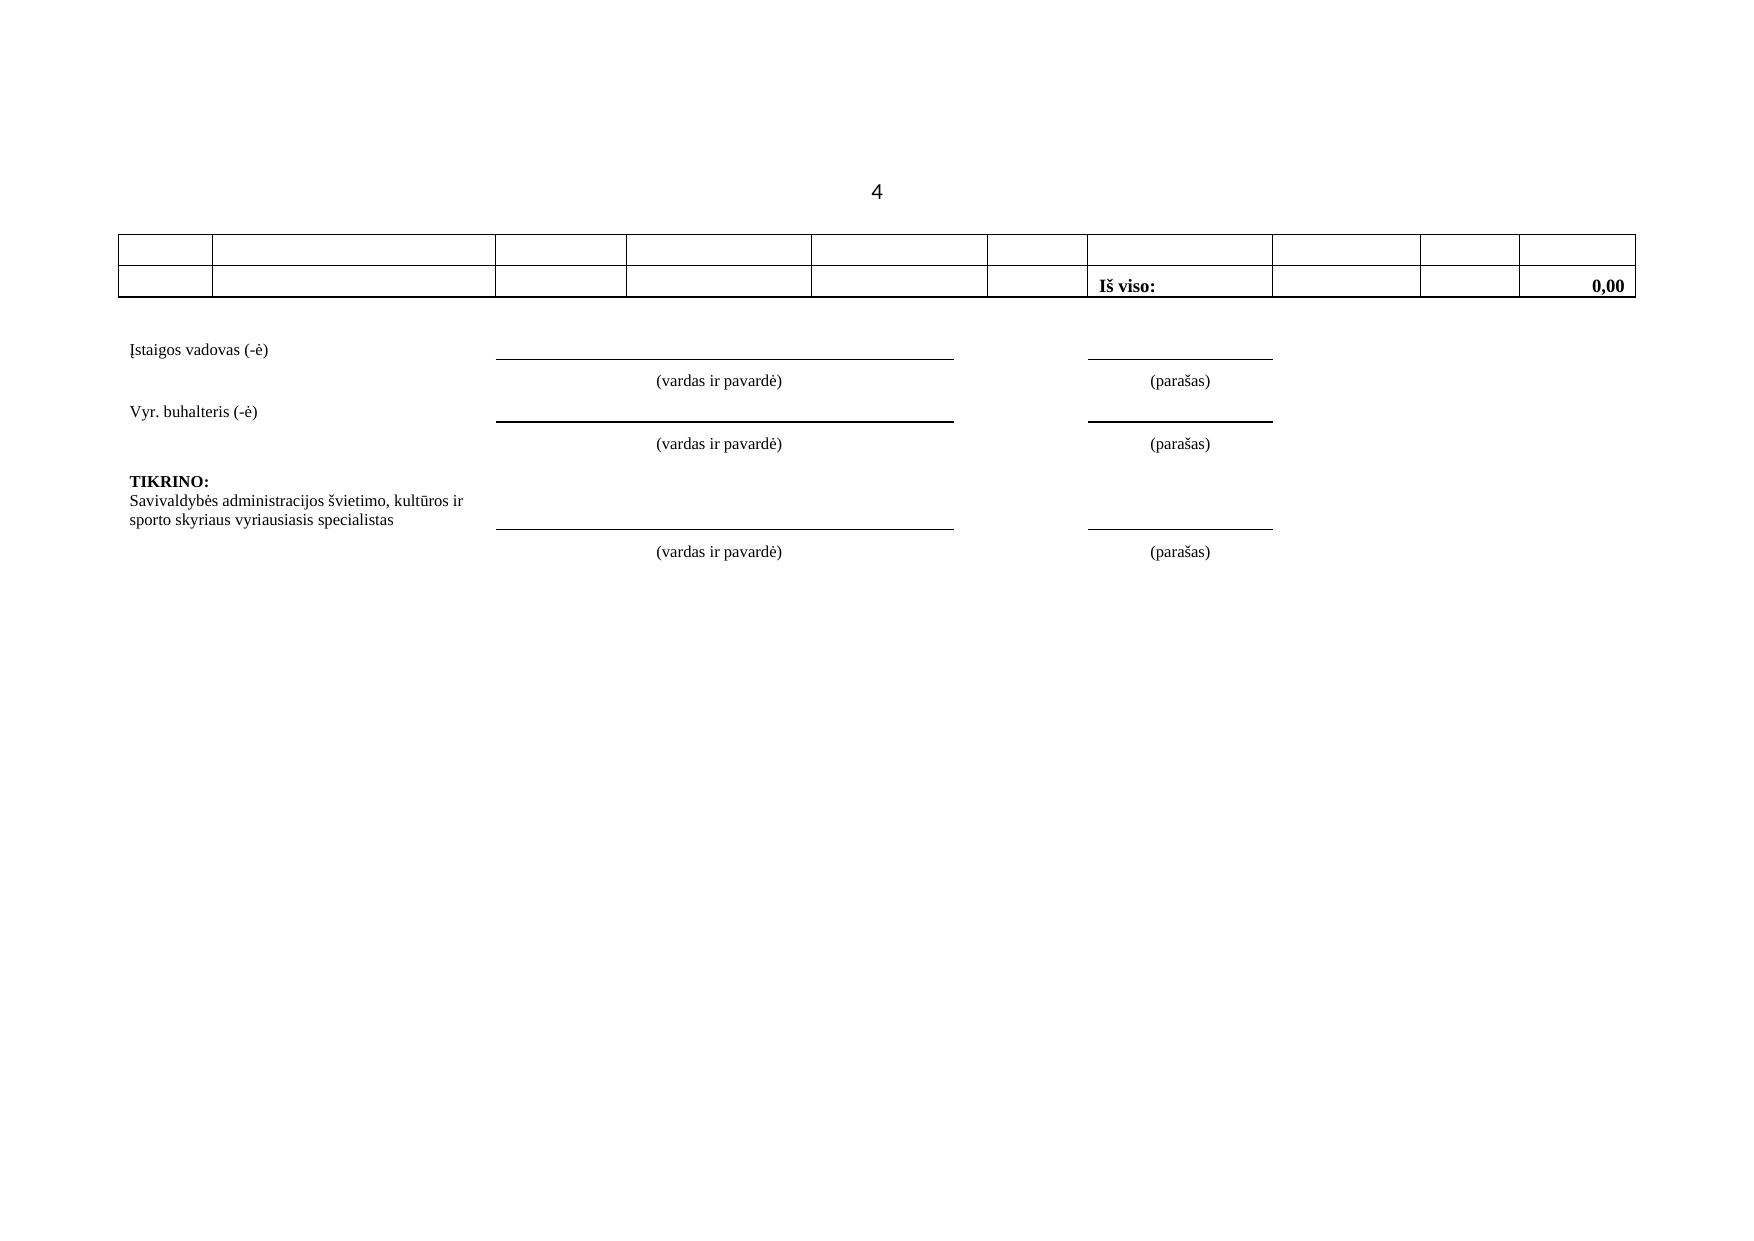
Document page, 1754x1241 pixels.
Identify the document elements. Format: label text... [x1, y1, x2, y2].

table_cell [1420, 390, 1519, 421]
table_cell [213, 235, 495, 265]
table_cell [988, 235, 1087, 265]
table_cell [987, 359, 1088, 390]
table_cell [119, 266, 212, 296]
table_cell [812, 530, 954, 561]
table_cell [954, 328, 987, 359]
table_cell [987, 421, 1088, 453]
table_cell [1273, 529, 1420, 561]
table_cell 0,00 [1520, 266, 1635, 296]
table_cell [954, 359, 987, 390]
table_cell [213, 298, 496, 328]
table_cell Vyr. buhalteris (-ė) [118, 390, 496, 421]
table_cell [496, 530, 627, 561]
table_cell [1273, 235, 1420, 265]
table_cell [496, 423, 627, 453]
table_cell [954, 298, 987, 328]
table_cell [213, 359, 496, 390]
table_cell [954, 390, 987, 421]
table_cell [812, 390, 954, 421]
table_cell [118, 359, 213, 390]
table_cell [812, 360, 954, 390]
table_cell (parašas) [1088, 360, 1273, 390]
table_cell (vardas ir pavardė) [627, 423, 812, 453]
table_cell [1519, 298, 1636, 328]
table_cell [1088, 298, 1273, 328]
table_cell [119, 235, 212, 265]
table_cell [213, 529, 496, 561]
table_cell [812, 328, 954, 359]
table_cell (vardas ir pavardė) [627, 530, 812, 561]
table_cell [213, 421, 496, 453]
table_cell (parašas) [1088, 530, 1273, 561]
table_cell [1520, 235, 1635, 265]
table_cell [1273, 421, 1420, 453]
table_cell [1519, 421, 1636, 453]
table_cell [1088, 390, 1273, 421]
table_cell [627, 328, 812, 359]
table_cell [1420, 328, 1519, 359]
table_cell [987, 390, 1088, 421]
table_cell [496, 453, 627, 529]
table_cell [1088, 235, 1272, 265]
table_cell (parašas) [1088, 423, 1273, 453]
table_cell [1519, 390, 1636, 421]
table_cell [627, 390, 812, 421]
table_cell [1420, 298, 1519, 328]
table_cell [1519, 328, 1636, 359]
table_cell [496, 298, 627, 328]
table_cell [812, 235, 987, 265]
table_cell [1273, 298, 1420, 328]
table_cell [987, 328, 1088, 359]
table_cell [118, 421, 213, 453]
table_cell [812, 266, 987, 296]
table_cell [987, 453, 1088, 529]
table_cell [1420, 421, 1519, 453]
table_cell [1420, 359, 1519, 390]
table_cell [627, 235, 811, 265]
table_cell [627, 453, 812, 529]
table_cell [1273, 390, 1420, 421]
table_cell [496, 235, 626, 265]
table_cell [496, 328, 627, 359]
table_cell TIKRINO: Savivaldybės administracijos švietimo, kultūros ir sporto skyriaus vyriausiasis specialistas [118, 453, 496, 529]
table_cell [496, 266, 626, 296]
table_cell [1088, 328, 1273, 359]
table_cell [118, 298, 213, 328]
table_cell [1273, 328, 1420, 359]
table_cell [1273, 266, 1420, 296]
table_cell [988, 266, 1087, 296]
table_cell [496, 390, 627, 421]
table_cell [987, 529, 1088, 561]
table_cell [954, 529, 987, 561]
table_cell [987, 298, 1088, 328]
table_cell [812, 423, 954, 453]
table_cell [1088, 453, 1273, 529]
table_cell [1421, 266, 1519, 296]
table_cell [1421, 235, 1519, 265]
table_cell [118, 529, 213, 561]
table_cell Iš viso: [1088, 266, 1272, 296]
table_cell [627, 266, 811, 296]
table_cell [1519, 453, 1636, 529]
table_cell [496, 360, 627, 390]
table_cell [954, 421, 987, 453]
table_cell (vardas ir pavardė) [627, 360, 812, 390]
table_cell [627, 298, 954, 328]
table_cell [213, 266, 495, 296]
table_cell [1519, 529, 1636, 561]
table_cell [812, 453, 954, 529]
table_cell [1420, 453, 1519, 529]
table_cell [1519, 359, 1636, 390]
table_cell [954, 453, 987, 529]
table_cell Įstaigos vadovas (-ė) [118, 328, 496, 359]
table_cell [1420, 529, 1519, 561]
table_cell [1273, 359, 1420, 390]
table_cell [1273, 453, 1420, 529]
